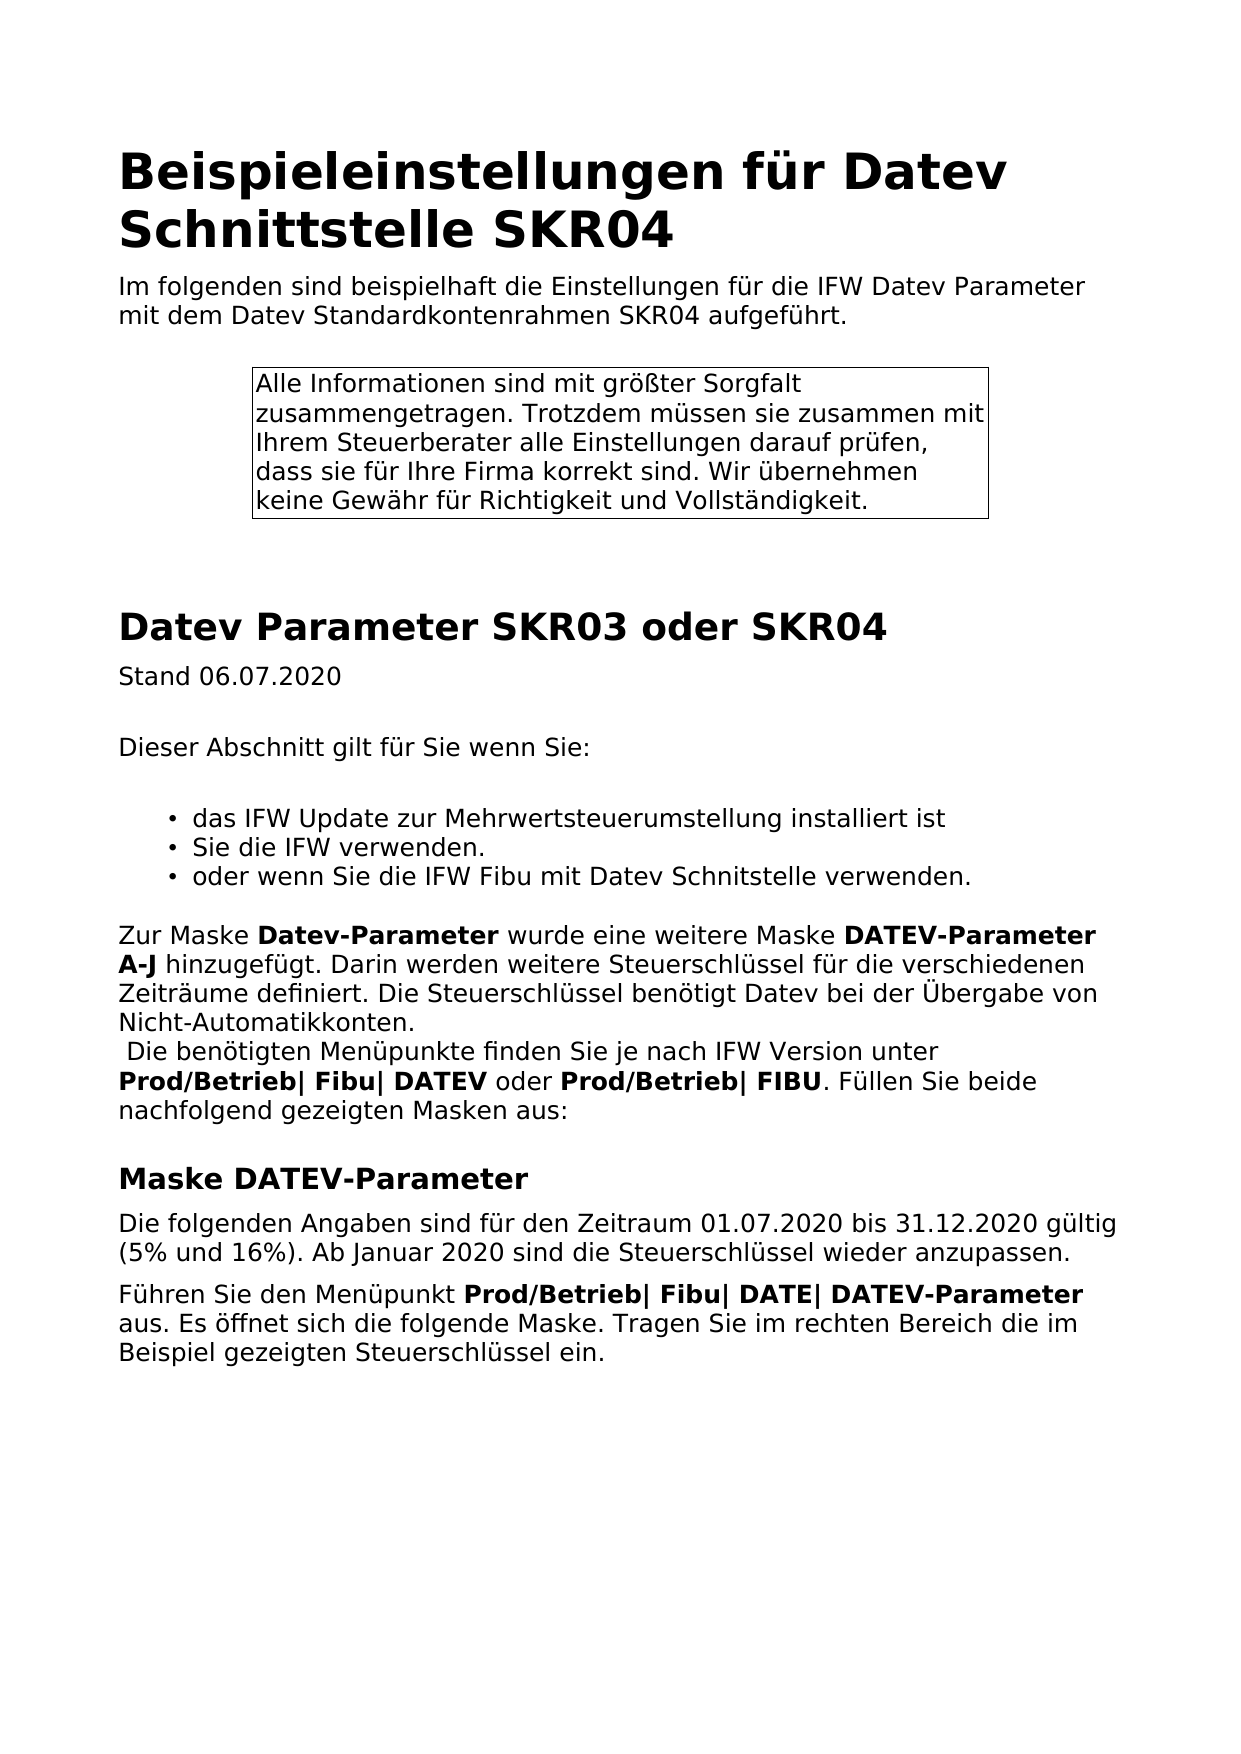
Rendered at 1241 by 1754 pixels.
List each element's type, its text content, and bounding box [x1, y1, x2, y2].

subtitle Datev Parameter SKR03 oder SKR04 [118, 606, 1122, 649]
list das IFW Update zur Mehrwertsteuerumstellung installiert ist [177, 804, 1122, 833]
text Die folgenden Angaben sind für den Zeitraum 01.07.2020 bis 31.12.2020 gültig (5% und 16%). Ab Januar 2020 sind die Steuerschlüssel wieder anzupassen. [118, 1209, 1122, 1267]
text Im folgenden sind beispielhaft die Einstellungen für die IFW Datev Parameter mit dem Datev Standardkontenrahmen SKR04 aufgeführt. [118, 272, 1122, 330]
text Dieser Abschnitt gilt für Sie wenn Sie: [118, 733, 1122, 762]
list Sie die IFW verwenden. [177, 833, 1122, 862]
table_header Alle Informationen sind mit größter Sorgfalt zusammengetragen. Trotzdem müssen sie zusammen mit Ihrem Steuerberater alle Einstellungen darauf prüfen, dass sie für Ihre Firma korrekt sind. Wir übernehmen keine Gewähr für Richtigkeit und Vollständigkeit. [253, 368, 988, 518]
list oder wenn Sie die IFW Fibu mit Datev Schnitstelle verwenden. [177, 862, 1122, 891]
subtitle Beispieleinstellungen für Datev Schnittstelle SKR04 [118, 143, 1122, 259]
text Führen Sie den Menüpunkt Prod/Betrieb| Fibu| DATE| DATEV-Parameter aus. Es öffnet sich die folgende Maske. Tragen Sie im rechten Bereich die im Beispiel gezeigten Steuerschlüssel ein. [118, 1280, 1122, 1367]
text Zur Maske Datev-Parameter wurde eine weitere Maske DATEV-Parameter A-J hinzugefügt. Darin werden weitere Steuerschlüssel für die verschiedenen Zeiträume definiert. Die Steuerschlüssel benötigt Datev bei der Übergabe von Nicht-Automatikkonten. Die benötigten Menüpunkte finden Sie je nach IFW Version unter Prod/Betrieb| Fibu| DATEV oder Prod/Betrieb| FIBU. Füllen Sie beide nachfolgend gezeigten Masken aus: [118, 921, 1122, 1125]
text Stand 06.07.2020 [118, 662, 1122, 720]
subtitle Maske DATEV-Parameter [118, 1163, 1122, 1197]
